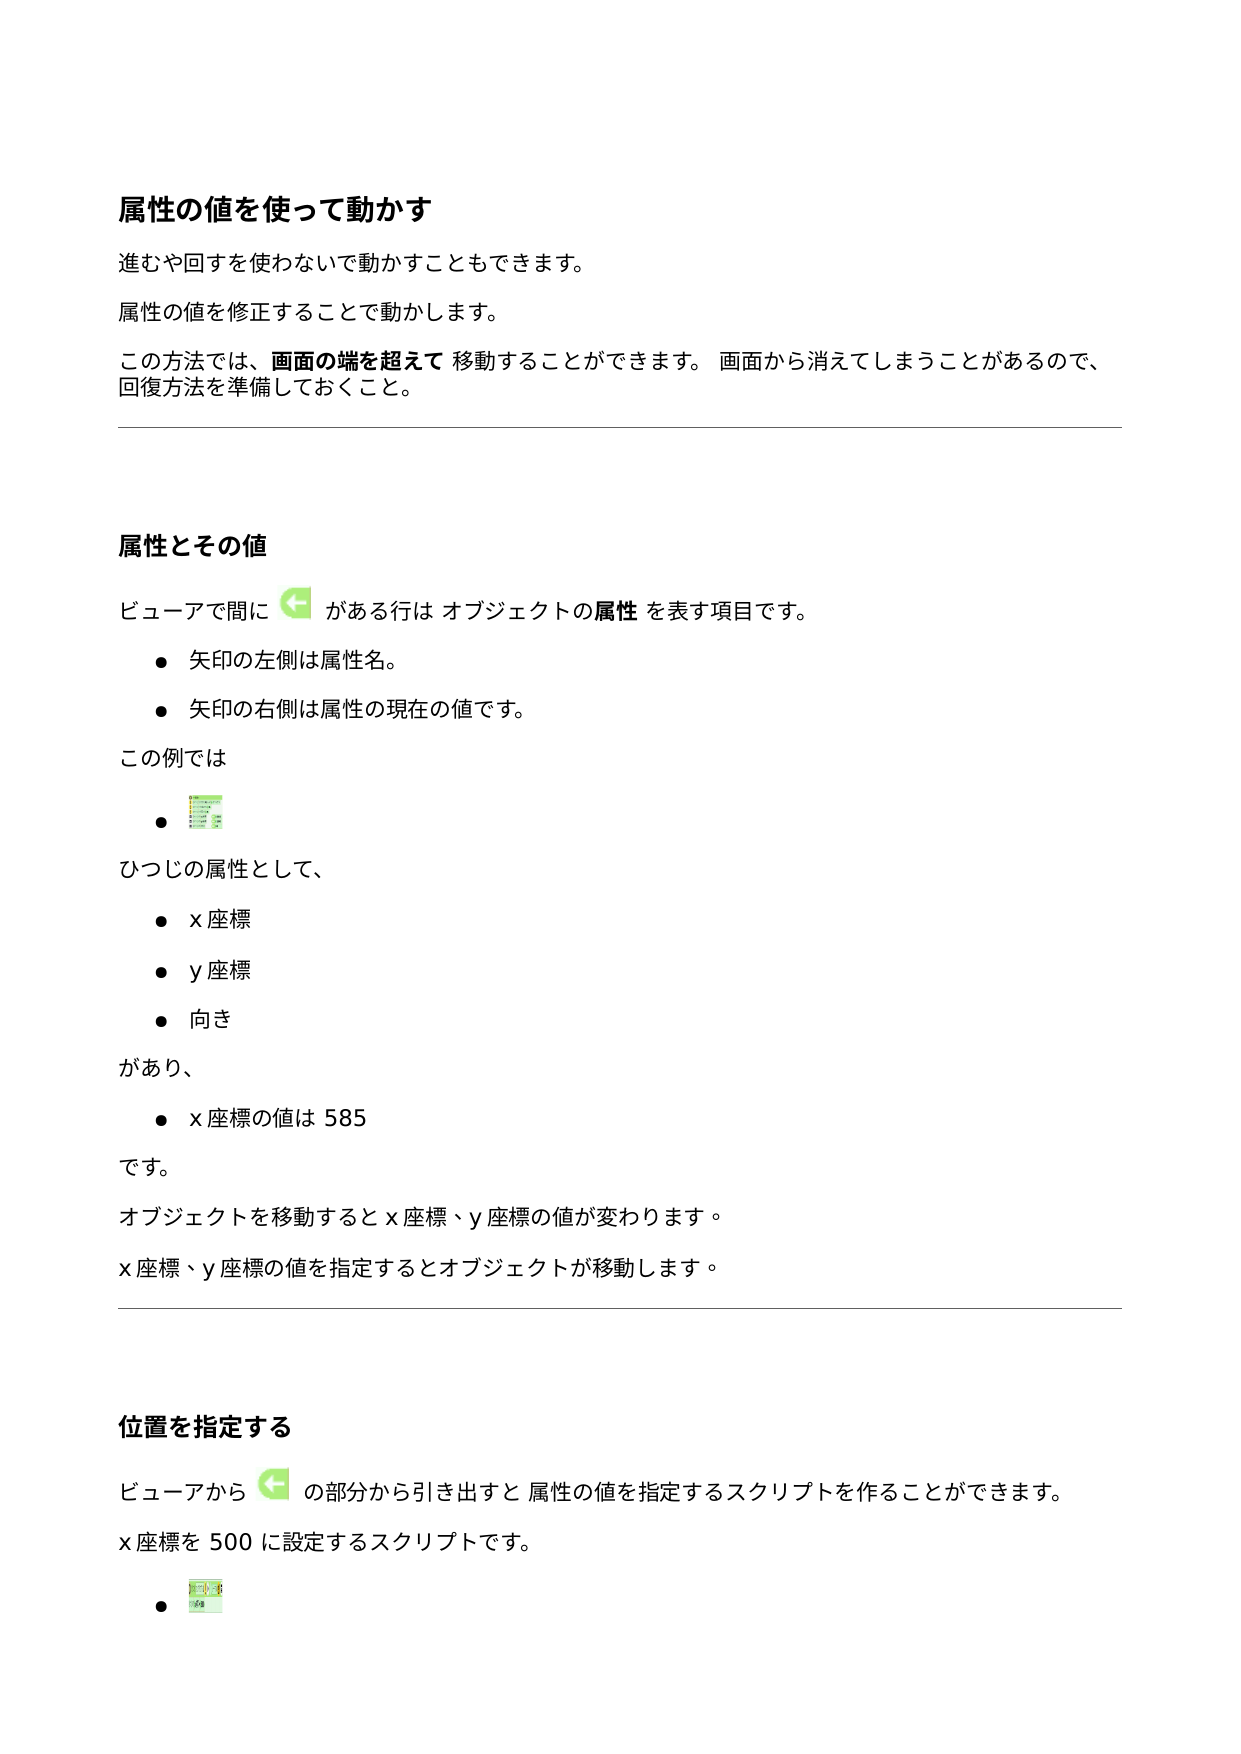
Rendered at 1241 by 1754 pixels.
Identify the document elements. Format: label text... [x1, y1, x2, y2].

text 属性の値を修正することで動かします。 [118, 300, 1122, 326]
text です。 [118, 1155, 1122, 1181]
text ビューアで間に がある行は オブジェクトの属性 を表す項目です。 [118, 586, 1122, 624]
list x座標の値は 585 [153, 1105, 1122, 1132]
text この方法では、画面の端を超えて 移動することができます。 画面から消えてしまうことがあるので、 回復方法を準備しておくこと。 [118, 349, 1122, 400]
list 矢印の右側は属性の現在の値です。 [153, 697, 1122, 723]
subtitle 属性とその値 [118, 532, 1122, 562]
picture [188, 795, 223, 829]
text ひつじの属性として、 [118, 858, 1122, 883]
picture [188, 1579, 223, 1613]
text x座標を 500 に設定するスクリプトです。 [118, 1529, 1122, 1556]
text この例では [118, 746, 1122, 772]
text があり、 [118, 1056, 1122, 1082]
subtitle 属性の値を使って動かす [118, 193, 1122, 227]
picture [277, 585, 311, 620]
list y座標 [153, 957, 1122, 983]
list x座標 [153, 907, 1122, 933]
text x座標、y座標の値を指定するとオブジェクトが移動します。 [118, 1255, 1122, 1281]
text 進むや回すを使わないで動かすこともできます。 [118, 251, 1122, 277]
text オブジェクトを移動するとx座標、y座標の値が変わります。 [118, 1204, 1122, 1231]
list 矢印の左側は属性名。 [153, 648, 1122, 673]
text ビューアから の部分から引き出すと 属性の値を指定するスクリプトを作ることができます。 [118, 1467, 1122, 1506]
subtitle 位置を指定する [118, 1413, 1122, 1443]
picture [255, 1467, 289, 1501]
list 向き [153, 1007, 1122, 1033]
